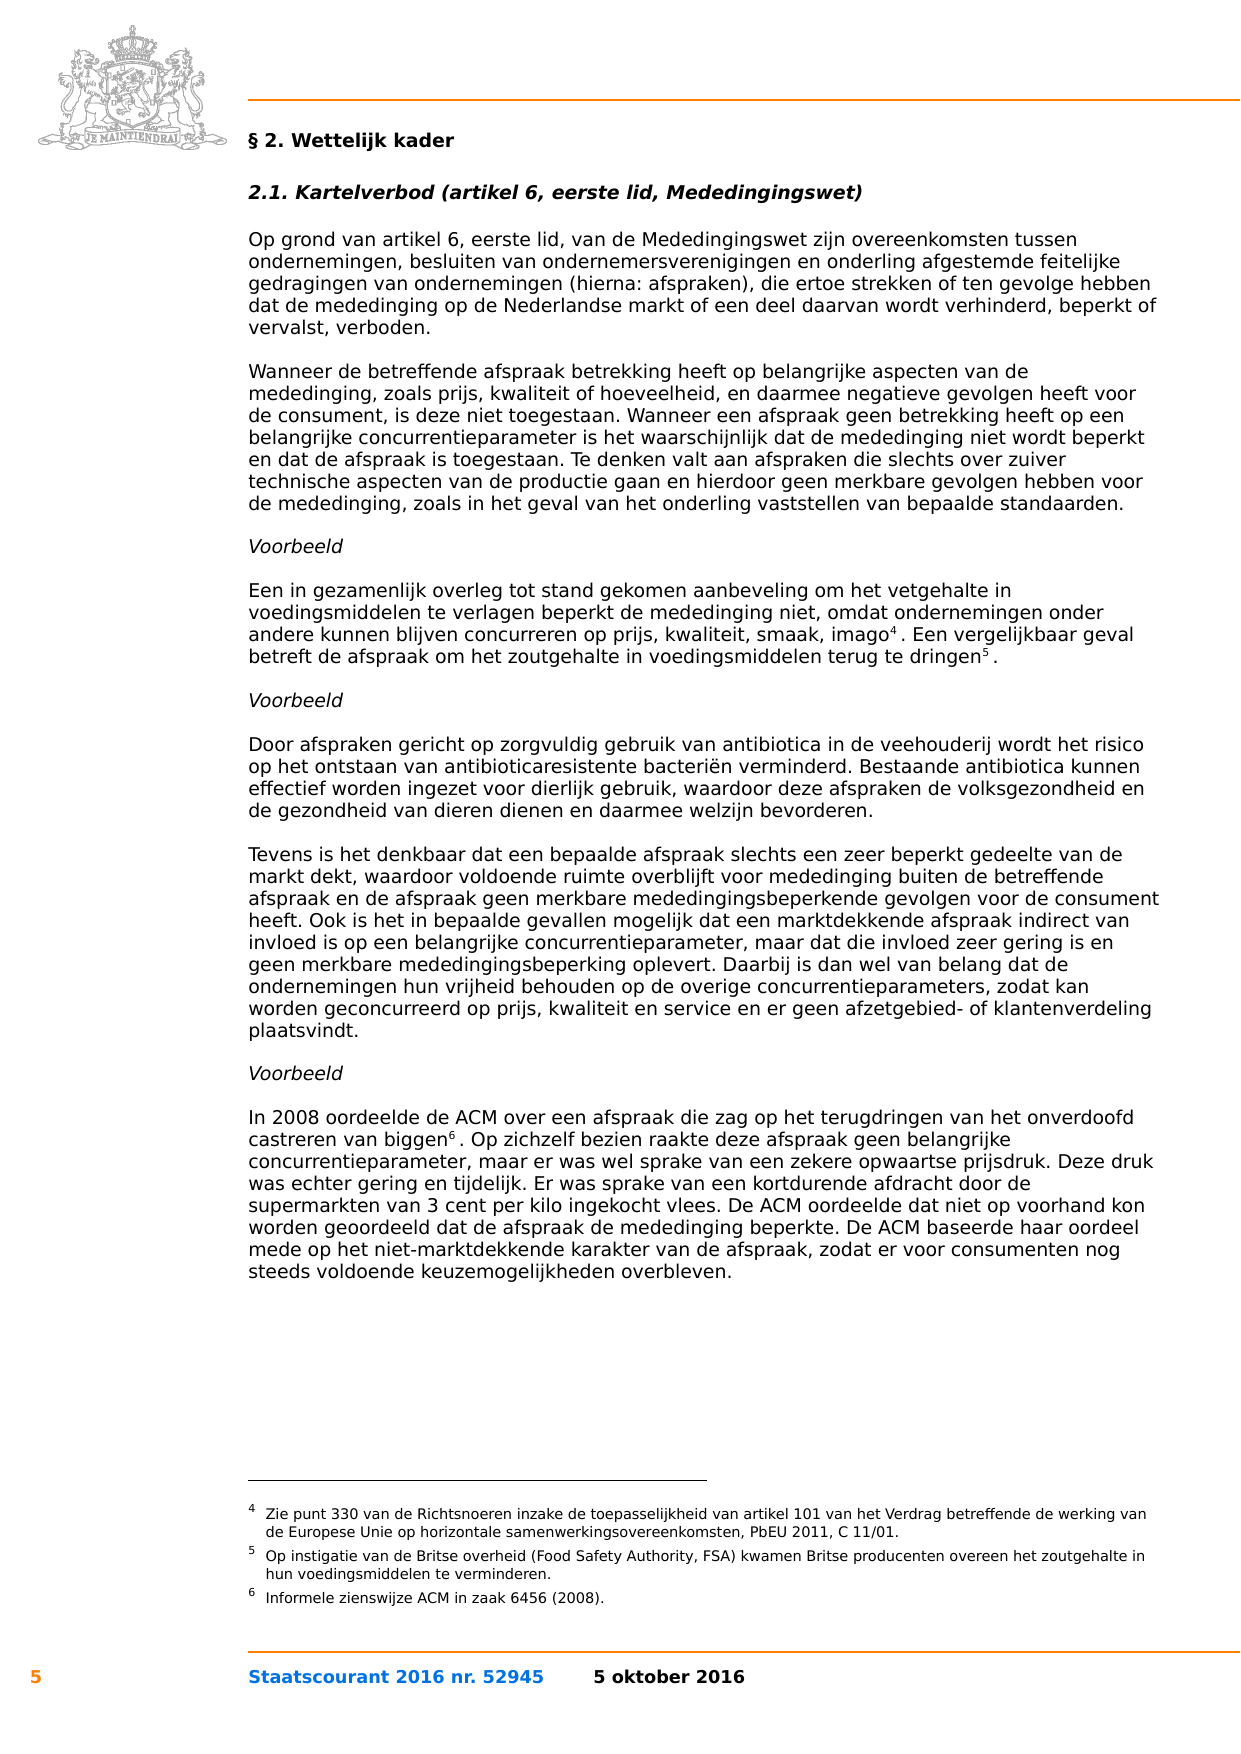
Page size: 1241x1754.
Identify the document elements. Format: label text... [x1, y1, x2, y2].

text Zie punt 330 van de Richtsnoeren inzake de toepasselijkheid van artikel 101 van het Verdrag betreffende de werking van de Europese Unie op horizontale samenwerkingsovereenkomsten, PbEU 2011, C 11/01. [248, 1502, 1163, 1541]
text Op grond van artikel 6, eerste lid, van de Mededingingswet zijn overeenkomsten tussen ondernemingen, besluiten van ondernemersverenigingen en onderling afgestemde feitelijke gedragingen van ondernemingen (hierna: afspraken), die ertoe strekken of ten gevolge hebben dat de mededinging op de Nederlandse markt of een deel daarvan wordt verhinderd, beperkt of vervalst, verboden. [248, 229, 1163, 339]
text Informele zienswijze ACM in zaak 6456 (2008). [248, 1586, 1163, 1608]
text Op instigatie van de Britse overheid (Food Safety Authority, FSA) kwamen Britse producenten overeen het zoutgehalte in hun voedingsmiddelen te verminderen. [248, 1544, 1163, 1583]
text Door afspraken gericht op zorgvuldig gebruik van antibiotica in de veehouderij wordt het risico op het ontstaan van antibioticaresistente bacteriën verminderd. Bestaande antibiotica kunnen effectief worden ingezet voor dierlijk gebruik, waardoor deze afspraken de volksgezondheid en de gezondheid van dieren dienen en daarmee welzijn bevorderen. [248, 734, 1163, 822]
subtitle Voorbeeld [248, 1063, 1163, 1085]
subtitle § 2. Wettelijk kader [248, 130, 1163, 152]
text Wanneer de betreffende afspraak betrekking heeft op belangrijke aspecten van de mededinging, zoals prijs, kwaliteit of hoeveelheid, en daarmee negatieve gevolgen heeft voor de consument, is deze niet toegestaan. Wanneer een afspraak geen betrekking heeft op een belangrijke concurrentieparameter is het waarschijnlijk dat de mededinging niet wordt beperkt en dat de afspraak is toegestaan. Te denken valt aan afspraken die slechts over zuiver technische aspecten van de productie gaan en hierdoor geen merkbare gevolgen hebben voor de mededinging, zoals in het geval van het onderling vaststellen van bepaalde standaarden. [248, 361, 1163, 514]
subtitle Voorbeeld [248, 536, 1163, 558]
subtitle 2.1. Kartelverbod (artikel 6, eerste lid, Mededingingswet) [248, 182, 1163, 204]
text Tevens is het denkbaar dat een bepaalde afspraak slechts een zeer beperkt gedeelte van de markt dekt, waardoor voldoende ruimte overblijft voor mededinging buiten de betreffende afspraak en de afspraak geen merkbare mededingingsbeperkende gevolgen voor de consument heeft. Ook is het in bepaalde gevallen mogelijk dat een marktdekkende afspraak indirect van invloed is op een belangrijke concurrentieparameter, maar dat die invloed zeer gering is en geen merkbare mededingingsbeperking oplevert. Daarbij is dan wel van belang dat de ondernemingen hun vrijheid behouden op de overige concurrentieparameters, zodat kan worden geconcurreerd op prijs, kwaliteit en service en er geen afzetgebied- of klantenverdeling plaatsvindt. [248, 844, 1163, 1041]
subtitle Voorbeeld [248, 690, 1163, 712]
picture [38, 25, 227, 150]
text Een in gezamenlijk overleg tot stand gekomen aanbeveling om het vetgehalte in voedingsmiddelen te verlagen beperkt de mededinging niet, omdat ondernemingen onder andere kunnen blijven concurreren op prijs, kwaliteit, smaak, imago. Een vergelijkbaar geval betreft de afspraak om het zoutgehalte in voedingsmiddelen terug te dringen. [248, 580, 1163, 668]
text In 2008 oordeelde de ACM over een afspraak die zag op het terugdringen van het onverdoofd castreren van biggen. Op zichzelf bezien raakte deze afspraak geen belangrijke concurrentieparameter, maar er was wel sprake van een zekere opwaartse prijsdruk. Deze druk was echter gering en tijdelijk. Er was sprake van een kortdurende afdracht door de supermarkten van 3 cent per kilo ingekocht vlees. De ACM oordeelde dat niet op voorhand kon worden geoordeeld dat de afspraak de mededinging beperkte. De ACM baseerde haar oordeel mede op het niet-marktdekkende karakter van de afspraak, zodat er voor consumenten nog steeds voldoende keuzemogelijkheden overbleven. [248, 1107, 1163, 1283]
